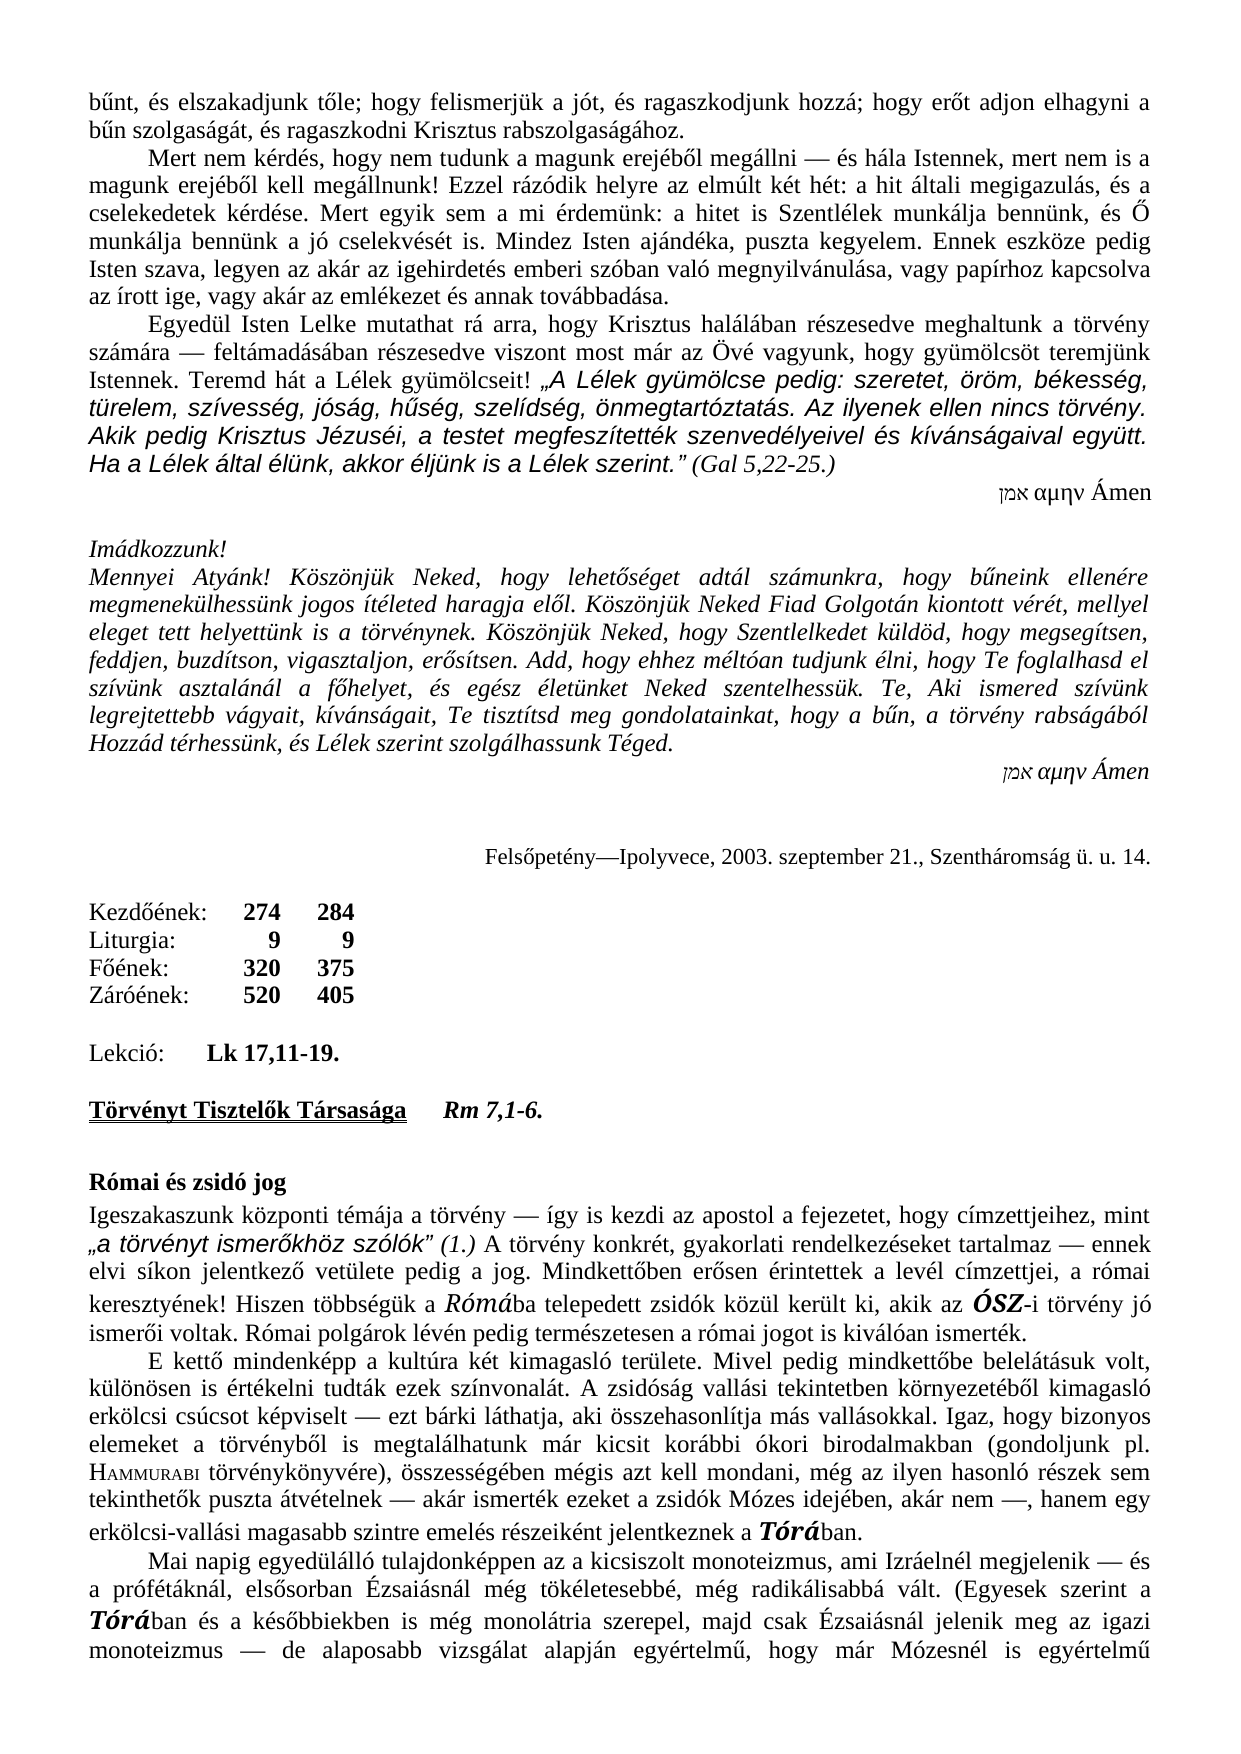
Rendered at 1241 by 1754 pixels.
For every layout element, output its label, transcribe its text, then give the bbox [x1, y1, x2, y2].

text Mennyei Atyánk! Köszönjük Neked, hogy lehetőséget adtál számunkra, hogy bűneink ellenére megmenekülhessünk jogos ítéleted haragja elől. Köszönjük Neked Fiad Golgotán kiontott vérét, mellyel eleget tett helyettünk is a törvénynek. Köszönjük Neked, hogy Szentlelkedet küldöd, hogy megsegítsen, feddjen, buzdítson, vigasztaljon, erősítsen. Add, hogy ehhez méltóan tudjunk élni, hogy Te foglalhasd el szívünk asztalánál a főhelyet, és egész életünket Neked szentelhessük. Te, Aki ismered szívünk legrejtettebb vágyait, kívánságait, Te tisztítsd meg gondolatainkat, hogy a bűn, a törvény rabságából Hozzád térhessünk, és Lélek szerint szolgálhassunk Téged. [88, 563, 1152, 757]
text Lekció: Lk 17,11-19. [88, 1039, 1152, 1067]
text אמן αμην Ámen [88, 478, 1152, 506]
subtitle Római és zsidó jog [88, 1168, 1152, 1196]
text Imádkozzunk! [88, 535, 1152, 563]
text E kettő mindenképp a kultúra két kimagasló területe. Mivel pedig mindkettőbe belelátásuk volt, különösen is értékelni tudták ezek színvonalát. A zsidóság vallási tekintetben környezetéből kimagasló erkölcsi csúcsot képviselt — ezt bárki láthatja, aki összehasonlítja más vallásokkal. Igaz, hogy bizonyos elemeket a törvényből is megtalálhatunk már kicsit korábbi ókori birodalmakban (gondoljunk pl. Hammurabi törvénykönyvére), összességében mégis azt kell mondani, még az ilyen hasonló részek sem tekinthetők puszta átvételnek — akár ismerték ezeket a zsidók Mózes idejében, akár nem —, hanem egy erkölcsi-vallási magasabb szintre emelés részeiként jelentkeznek a Tórában. [88, 1347, 1152, 1547]
text Törvényt Tisztelők Társasága Rm 7,1-6. [88, 1096, 1152, 1124]
text Kezdőének: 274 284 [88, 898, 1152, 926]
text Mert nem kérdés, hogy nem tudunk a magunk erejéből megállni — és hála Istennek, mert nem is a magunk erejéből kell megállnunk! Ezzel rázódik helyre az elmúlt két hét: a hit általi megigazulás, és a cselekedetek kérdése. Mert egyik sem a mi érdemünk: a hitet is Szentlélek munkálja bennünk, és Ő munkálja bennünk a jó cselekvését is. Mindez Isten ajándéka, puszta kegyelem. Ennek eszköze pedig Isten szava, legyen az akár az igehirdetés emberi szóban való megnyilvánulása, vagy papírhoz kapcsolva az írott ige, vagy akár az emlékezet és annak továbbadása. [88, 144, 1152, 310]
text Záróének: 520 405 [88, 982, 1152, 1009]
text Igeszakaszunk központi témája a törvény — így is kezdi az apostol a fejezetet, hogy címzettjeihez, mint „a törvényt ismerőkhöz szólók” (1.) A törvény konkrét, gyakorlati rendelkezéseket tartalmaz — ennek elvi síkon jelentkező vetülete pedig a jog. Mindkettőben erősen érintettek a levél címzettjei, a római keresztyének! Hiszen többségük a Rómába telepedett zsidók közül került ki, akik az ÓSZ‑i törvény jó ismerői voltak. Római polgárok lévén pedig természetesen a római jogot is kiválóan ismerték. [88, 1202, 1152, 1347]
text אמן αμην Ámen [88, 757, 1152, 784]
text bűnt, és elszakadjunk tőle; hogy felismerjük a jót, és ragaszkodjunk hozzá; hogy erőt adjon elhagyni a bűn szolgaságát, és ragaszkodni Krisztus rabszolgaságához. [88, 88, 1152, 144]
text Liturgia: 9 9 [88, 926, 1152, 954]
text Mai napig egyedülálló tulajdonképpen az a kicsiszolt monoteizmus, ami Izráelnél megjelenik — és a prófétáknál, elsősorban Ézsaiásnál még tökéletesebbé, még radikálisabbá vált. (Egyesek szerint a Tórában és a későbbiekben is még monolátria szerepel, majd csak Ézsaiásnál jelenik meg az igazi monoteizmus — de alaposabb vizsgálat alapján egyértelmű, hogy már Mózesnél is egyértelmű [88, 1547, 1152, 1664]
text Egyedül Isten Lelke mutathat rá arra, hogy Krisztus halálában részesedve meghaltunk a törvény számára — feltámadásában részesedve viszont most már az Övé vagyunk, hogy gyümölcsöt teremjünk Istennek. Teremd hát a Lélek gyümölcseit! „A Lélek gyümölcse pedig: szeretet, öröm, békesség, türelem, szívesség, jóság, hűség, szelídség, önmegtartóztatás. Az ilyenek ellen nincs törvény. Akik pedig Krisztus Jézuséi, a testet megfeszítették szenvedélyeivel és kívánságaival együtt. Ha a Lélek által élünk, akkor éljünk is a Lélek szerint.” (Gal 5,22-25.) [88, 310, 1152, 478]
text Főének: 320 375 [88, 954, 1152, 982]
text Felsőpetény―Ipolyvece, 2003. szeptember 21., Szentháromság ü. u. 14. [88, 843, 1152, 869]
